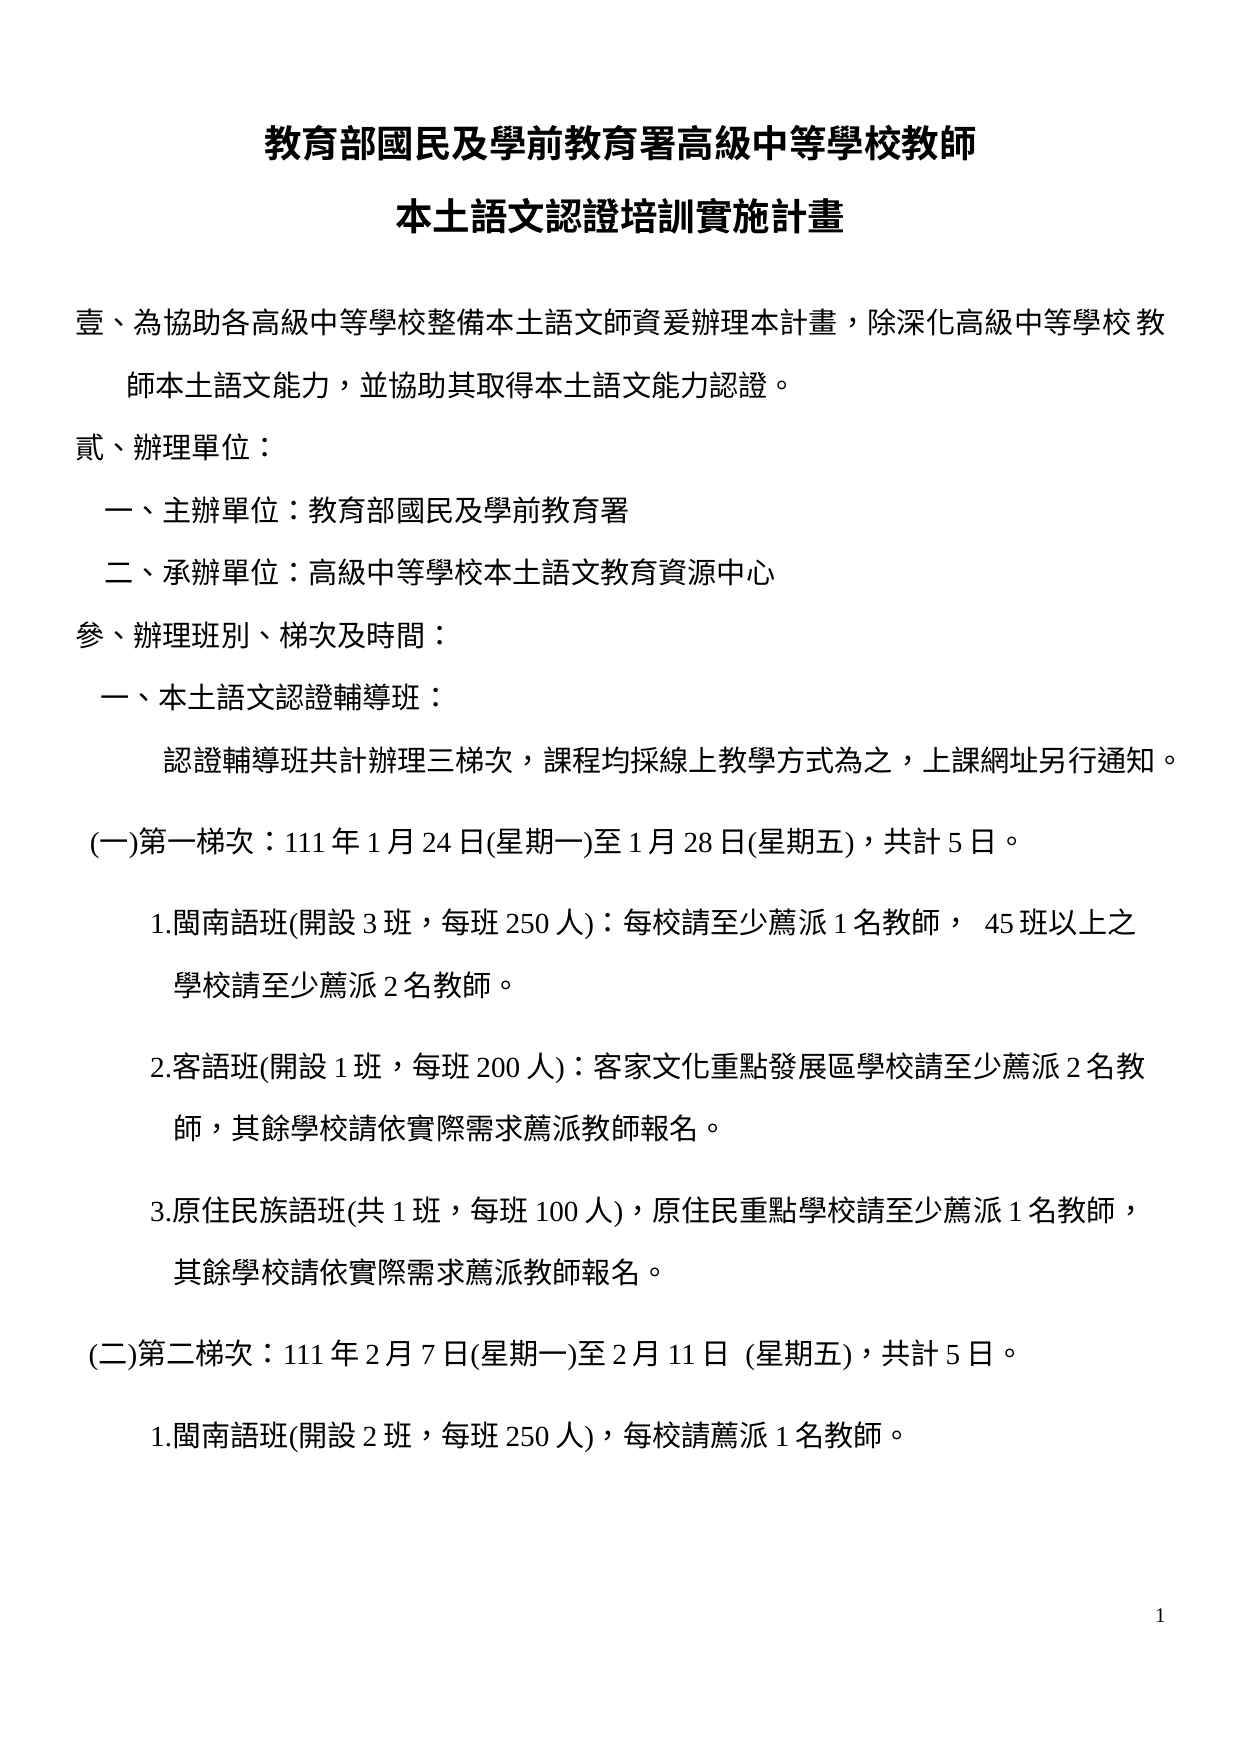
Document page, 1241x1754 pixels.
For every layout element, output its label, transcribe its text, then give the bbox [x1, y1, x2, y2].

text 貳、辦理單位： [75, 404, 1165, 467]
text 教育部國民及學前教育署高級中等學校教師 [75, 114, 1165, 168]
text 3.原住民族語班(共1班，每班100人)，原住民重點學校請至少薦派1名教師，其餘學校請依實際需求薦派教師報名。 [150, 1167, 1165, 1292]
text 參、辦理班別、梯次及時間： [75, 592, 1165, 654]
text 1.閩南語班(開設3班，每班250人)：每校請至少薦派1名教師， 45班以上之學校請至少薦派2名教師。 [150, 879, 1165, 1004]
text 2.客語班(開設1班，每班200人)：客家文化重點發展區學校請至少薦派2名教師，其餘學校請依實際需求薦派教師報名。 [150, 1023, 1165, 1148]
text 二、承辦單位：高級中等學校本土語文教育資源中心 [75, 529, 1165, 592]
text 壹、為協助各高級中等學校整備本土語文師資爰辦理本計畫，除深化高級中等學校教師本土語文能力，並協助其取得本土語文能力認證。 [75, 279, 1165, 404]
text 一、主辦單位：教育部國民及學前教育署 [75, 467, 1165, 529]
text (二)第二梯次：111年2月7日(星期一)至2月11日 (星期五)，共計5日。 [74, 1310, 1165, 1373]
text (一)第一梯次：111年1月24日(星期一)至1月28日(星期五)，共計5日。 [75, 798, 1165, 860]
text 認證輔導班共計辦理三梯次，課程均採線上教學方式為之，上課網址另行通知。 [158, 717, 1165, 779]
text 1.閩南語班(開設2班，每班250人)，每校請薦派1名教師。 [150, 1392, 1165, 1454]
text 本土語文認證培訓實施計畫 [75, 187, 1165, 242]
text 一、本土語文認證輔導班： [100, 654, 1165, 717]
